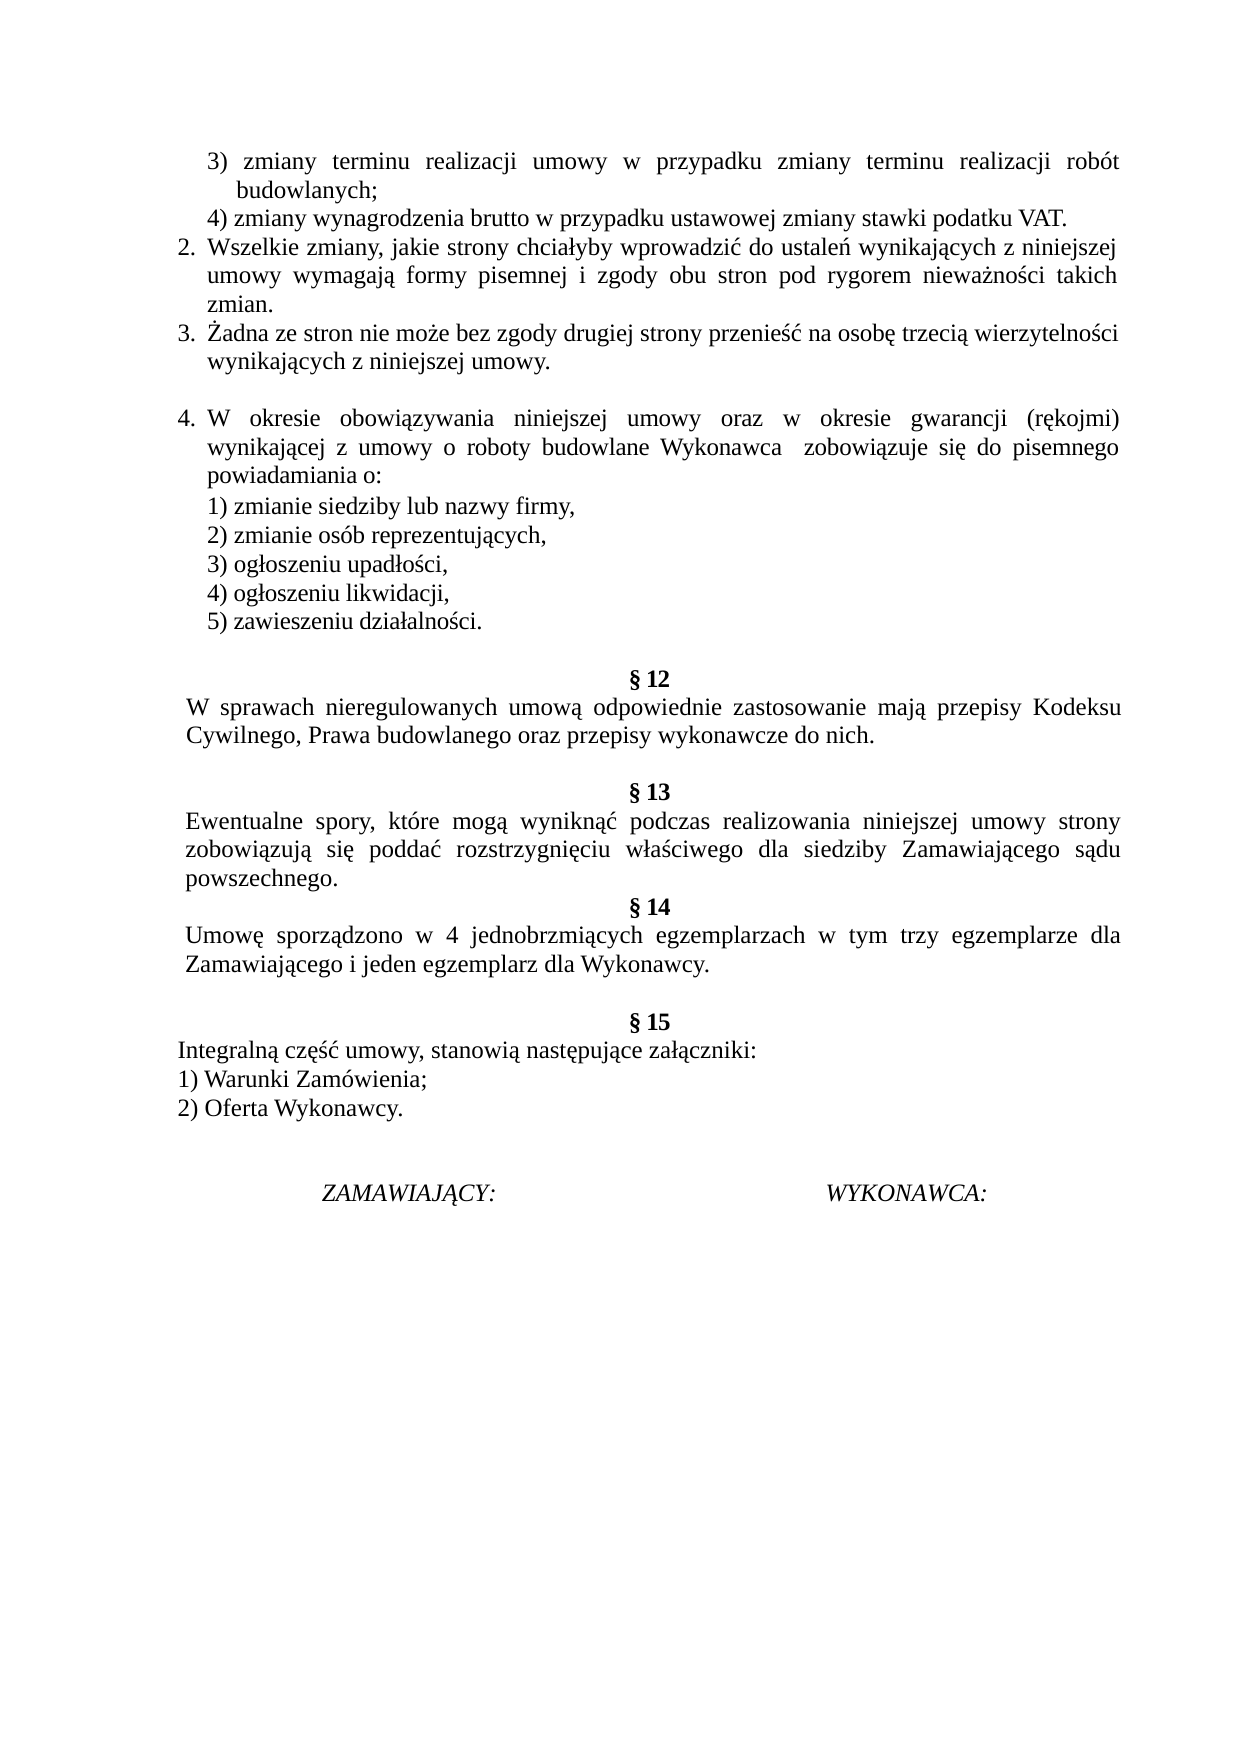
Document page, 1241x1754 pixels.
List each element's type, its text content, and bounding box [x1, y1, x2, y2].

text 5) zawieszeniu działalności. [207, 607, 1122, 635]
text § 12 [177, 664, 1122, 693]
text § 14 [177, 892, 1122, 921]
text 3) ogłoszeniu upadłości, [207, 549, 1122, 578]
text 3) zmiany terminu realizacji umowy w przypadku zmiany terminu realizacji robót budowlanych; [207, 147, 1121, 204]
text § 13 [177, 777, 1122, 806]
list Żadna ze stron nie może bez zgody drugiej strony przenieść na osobę trzecią wierzytelności wynikających z niniejszej umowy. [177, 318, 1120, 375]
text 2) zmianie osób reprezentujących, [207, 521, 1122, 549]
text 1) zmianie siedziby lub nazwy firmy, [207, 492, 1122, 521]
text 2) Oferta Wykonawcy. [177, 1093, 1122, 1121]
text Umowę sporządzono w 4 jednobrzmiących egzemplarzach w tym trzy egzemplarze dla Zamawiającego i jeden egzemplarz dla Wykonawcy. [185, 921, 1122, 978]
text § 15 [177, 1007, 1122, 1035]
text 4) zmiany wynagrodzenia brutto w przypadku ustawowej zmiany stawki podatku VAT. [207, 204, 1122, 232]
text 1) Warunki Zamówienia; [177, 1064, 1122, 1093]
text Ewentualne spory, które mogą wyniknąć podczas realizowania niniejszej umowy strony zobowiązują się poddać rozstrzygnięciu właściwego dla siedziby Zamawiającego sądu powszechnego. [185, 806, 1122, 892]
text Integralną część umowy, stanowią następujące załączniki: [177, 1035, 1120, 1064]
text W sprawach nieregulowanych umową odpowiednie zastosowanie mają przepisy Kodeksu Cywilnego, Prawa budowlanego oraz przepisy wykonawcze do nich. [186, 693, 1122, 749]
list W okresie obowiązywania niniejszej umowy oraz w okresie gwarancji (rękojmi) wynikającej z umowy o roboty budowlane Wykonawca zobowiązuje się do pisemnego powiadamiania o: [177, 404, 1120, 489]
list Wszelkie zmiany, jakie strony chciałyby wprowadzić do ustaleń wynikających z niniejszej umowy wymagają formy pisemnej i zgody obu stron pod rygorem nieważności takich zmian. [177, 232, 1117, 318]
text 4) ogłoszeniu likwidacji, [207, 578, 1122, 607]
text ZAMAWIAJĄCY: WYKONAWCA: [177, 1178, 1122, 1207]
